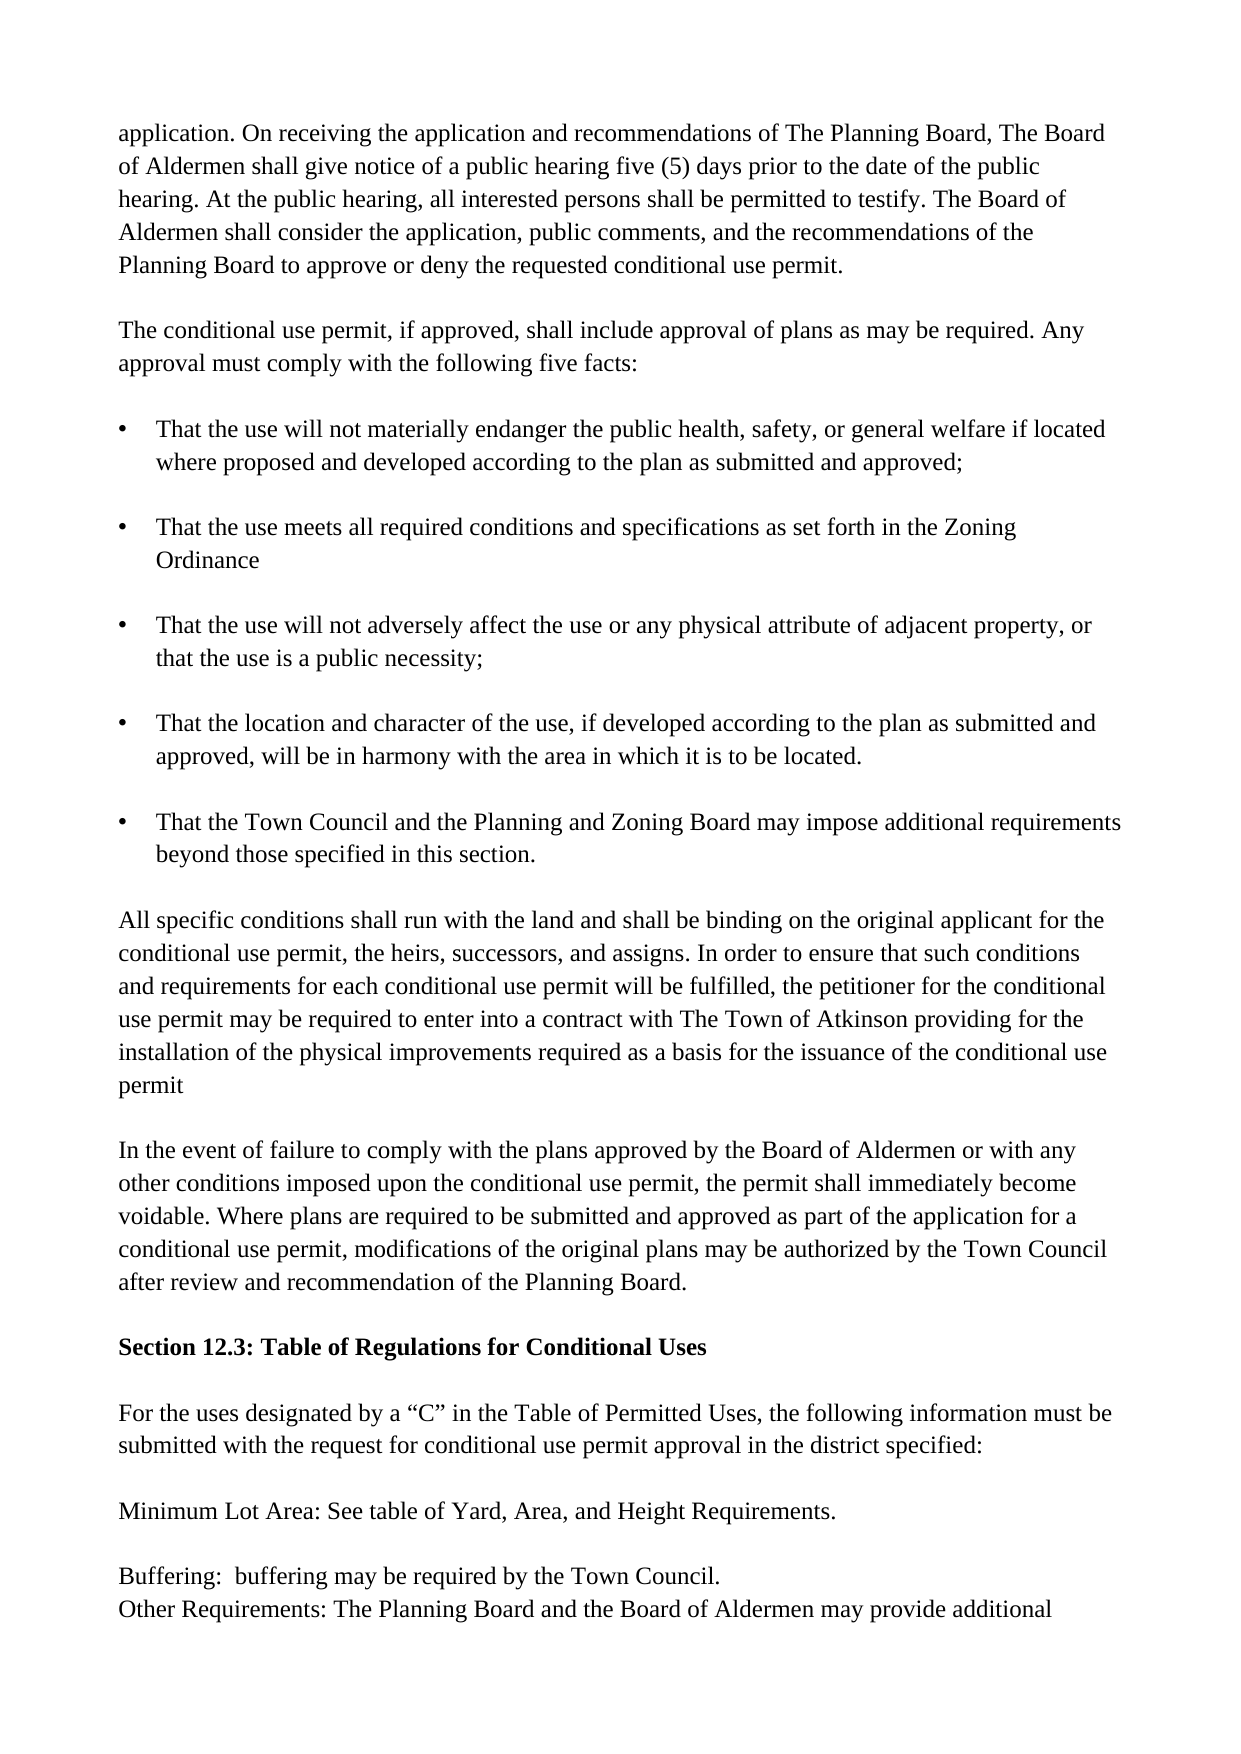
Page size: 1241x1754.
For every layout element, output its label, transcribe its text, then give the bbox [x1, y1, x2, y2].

text application. On receiving the application and recommendations of The Planning Board, The Board of Aldermen shall give notice of a public hearing five (5) days prior to the date of the public hearing. At the public hearing, all interested persons shall be permitted to testify. The Board of Aldermen shall consider the application, public comments, and the recommendations of the Planning Board to approve or deny the requested conditional use permit. [118, 118, 1122, 279]
text Buffering: buffering may be required by the Town Council. [118, 1561, 1122, 1590]
text For the uses designated by a “C” in the Table of Permitted Uses, the following information must be submitted with the request for conditional use permit approval in the district specified: [118, 1398, 1122, 1459]
text Minimum Lot Area: See table of Yard, Area, and Height Requirements. [118, 1496, 1122, 1524]
list That the use meets all required conditions and specifications as set forth in the Zoning Ordinance [118, 512, 1122, 574]
list That the use will not materially endanger the public health, safety, or general welfare if located where proposed and developed according to the plan as submitted and approved; [118, 414, 1122, 475]
list That the location and character of the use, if developed according to the plan as submitted and approved, will be in harmony with the area in which it is to be located. [118, 708, 1122, 770]
text In the event of failure to comply with the plans approved by the Board of Aldermen or with any other conditions imposed upon the conditional use permit, the permit shall immediately become voidable. Where plans are required to be submitted and approved as part of the application for a conditional use permit, modifications of the original plans may be authorized by the Town Council after review and recommendation of the Planning Board. [118, 1135, 1122, 1296]
list That the use will not adversely affect the use or any physical attribute of adjacent property, or that the use is a public necessity; [118, 610, 1122, 672]
text Other Requirements: The Planning Board and the Board of Aldermen may provide additional [118, 1594, 1122, 1623]
text All specific conditions shall run with the land and shall be binding on the original applicant for the conditional use permit, the heirs, successors, and assigns. In order to ensure that such conditions and requirements for each conditional use permit will be fulfilled, the petitioner for the conditional use permit may be required to enter into a contract with The Town of Atkinson providing for the installation of the physical improvements required as a basis for the issuance of the conditional use permit [118, 905, 1122, 1099]
text Section 12.3: Table of Regulations for Conditional Uses [118, 1332, 1122, 1361]
list That the Town Council and the Planning and Zoning Board may impose additional requirements beyond those specified in this section. [118, 807, 1122, 868]
text The conditional use permit, if approved, shall include approval of plans as may be required. Any approval must comply with the following five facts: [118, 315, 1122, 377]
